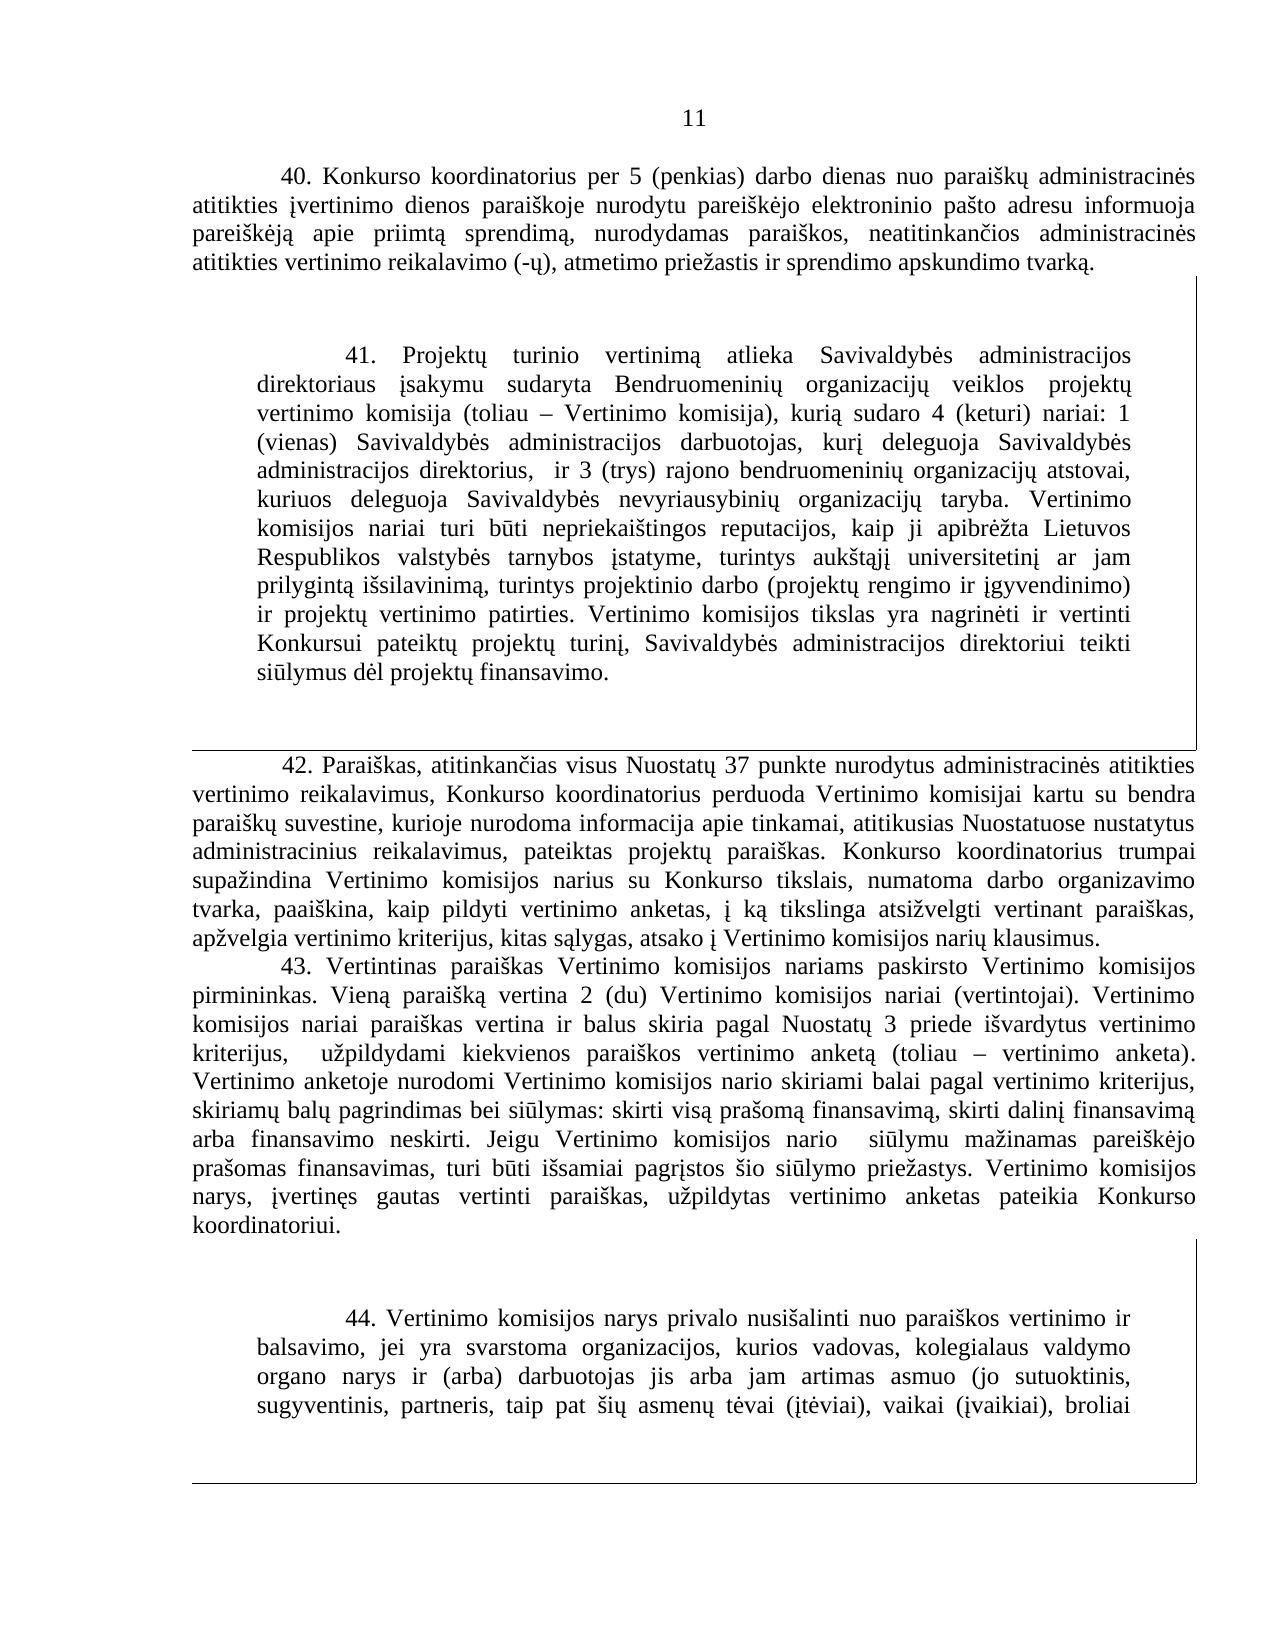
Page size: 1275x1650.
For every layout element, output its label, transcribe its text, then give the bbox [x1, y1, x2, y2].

text 42. Paraiškas, atitinkančias visus Nuostatų 37 punkte nurodytus administracinės atitikties vertinimo reikalavimus, Konkurso koordinatorius perduoda Vertinimo komisijai kartu su bendra paraiškų suvestine, kurioje nurodoma informacija apie tinkamai, atitikusias Nuostatuose nustatytus administracinius reikalavimus, pateiktas projektų paraiškas. Konkurso koordinatorius trumpai supažindina Vertinimo komisijos narius su Konkurso tikslais, numatoma darbo organizavimo tvarka, paaiškina, kaip pildyti vertinimo anketas, į ką tikslinga atsižvelgti vertinant paraiškas, apžvelgia vertinimo kriterijus, kitas sąlygas, atsako į Vertinimo komisijos narių klausimus. [192, 750, 1196, 951]
text 43. Vertintinas paraiškas Vertinimo komisijos nariams paskirsto Vertinimo komisijos pirmininkas. Vieną paraišką vertina 2 (du) Vertinimo komisijos nariai (vertintojai). Vertinimo komisijos nariai paraiškas vertina ir balus skiria pagal Nuostatų 3 priede išvardytus vertinimo kriterijus, užpildydami kiekvienos paraiškos vertinimo anketą (toliau – vertinimo anketa). Vertinimo anketoje nurodomi Vertinimo komisijos nario skiriami balai pagal vertinimo kriterijus, skiriamų balų pagrindimas bei siūlymas: skirti visą prašomą finansavimą, skirti dalinį finansavimą arba finansavimo neskirti. Jeigu Vertinimo komisijos nario siūlymu mažinamas pareiškėjo prašomas finansavimas, turi būti išsamiai pagrįstos šio siūlymo priežastys. Vertinimo komisijos narys, įvertinęs gautas vertinti paraiškas, užpildytas vertinimo anketas pateikia Konkurso koordinatoriui. [192, 951, 1196, 1239]
text 40. Konkurso koordinatorius per 5 (penkias) darbo dienas nuo paraiškų administracinės atitikties įvertinimo dienos paraiškoje nurodytu pareiškėjo elektroninio pašto adresu informuoja pareiškėją apie priimtą sprendimą, nurodydamas paraiškos, neatitinkančios administracinės atitikties vertinimo reikalavimo (-ų), atmetimo priežastis ir sprendimo apskundimo tvarką. [192, 161, 1196, 276]
text 44. Vertinimo komisijos narys privalo nusišalinti nuo paraiškos vertinimo ir balsavimo, jei yra svarstoma organizacijos, kurios vadovas, kolegialaus valdymo organo narys ir (arba) darbuotojas jis arba jam artimas asmuo (jo sutuoktinis, sugyventinis, partneris, taip pat šių asmenų tėvai (įtėviai), vaikai (įvaikiai), broliai [192, 1239, 1196, 1483]
text 41. Projektų turinio vertinimą atlieka Savivaldybės administracijos direktoriaus įsakymu sudaryta Bendruomeninių organizacijų veiklos projektų vertinimo komisija (toliau – Vertinimo komisija), kurią sudaro 4 (keturi) nariai: 1 (vienas) Savivaldybės administracijos darbuotojas, kurį deleguoja Savivaldybės administracijos direktorius, ir 3 (trys) rajono bendruomeninių organizacijų atstovai, kuriuos deleguoja Savivaldybės nevyriausybinių organizacijų taryba. Vertinimo komisijos nariai turi būti nepriekaištingos reputacijos, kaip ji apibrėžta Lietuvos Respublikos valstybės tarnybos įstatyme, turintys aukštąjį universitetinį ar jam prilygintą išsilavinimą, turintys projektinio darbo (projektų rengimo ir įgyvendinimo) ir projektų vertinimo patirties. Vertinimo komisijos tikslas yra nagrinėti ir vertinti Konkursui pateiktų projektų turinį, Savivaldybės administracijos direktoriui teikti siūlymus dėl projektų finansavimo. [192, 276, 1196, 750]
